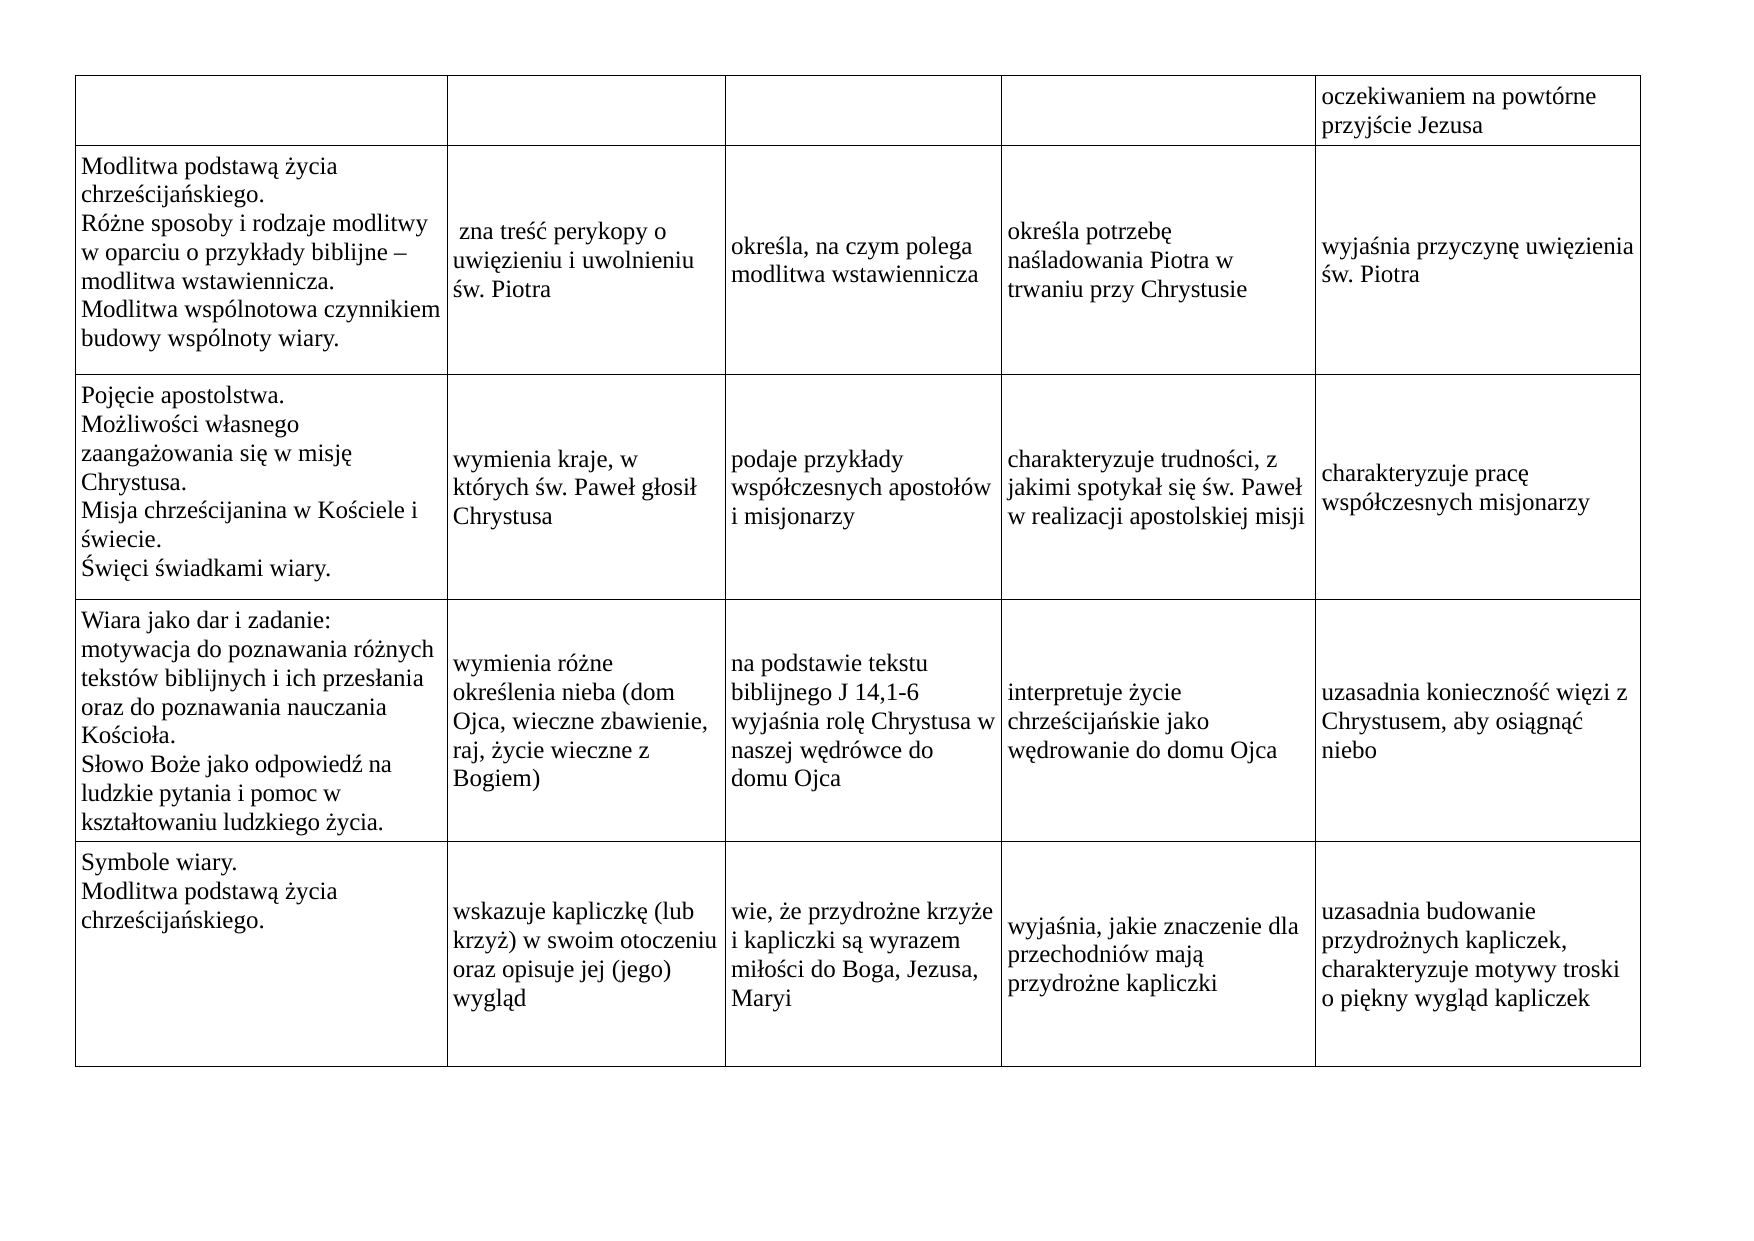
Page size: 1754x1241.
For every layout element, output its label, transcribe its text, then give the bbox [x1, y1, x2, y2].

table_cell oczekiwaniem na powtórne przyjście Jezusa [1316, 76, 1640, 144]
table_cell uzasadnia budowanie przydrożnych kapliczek, charakteryzuje motywy troski o piękny wygląd kapliczek [1316, 842, 1640, 1066]
table_cell [726, 76, 1001, 144]
table_cell określa potrzebę naśladowania Piotra w trwaniu przy Chrystusie [1002, 146, 1315, 374]
table_cell [76, 76, 447, 144]
table_cell Wiara jako dar i zadanie: motywacja do po­znawania różnych tekstów biblijnych i ich przesłania oraz do poznawania nauczania Kościoła. Słowo Boże jako odpowiedź na ludz­kie pytania i pomoc w kształtowaniu ludzkiego życia. [76, 600, 447, 841]
table_cell wymienia kraje, w których św. Paweł głosił Chrystusa [448, 375, 725, 599]
table_cell [448, 76, 725, 144]
table_cell wymienia różne określenia nieba (dom Ojca, wieczne zbawienie, raj, życie wieczne z Bogiem) [448, 600, 725, 841]
table_cell podaje przykłady współczesnych apostołów i misjonarzy [726, 375, 1001, 599]
table_cell Symbole wiary. Modlitwa podstawą życia chrześcijańskiego. [76, 842, 447, 1066]
table_cell na podstawie tekstu biblijnego J 14,1-6 wyjaśnia rolę Chrystusa w naszej wędrówce do domu Ojca [726, 600, 1001, 841]
table_cell interpretuje życie chrześcijańskie jako wędrowanie do domu Ojca [1002, 600, 1315, 841]
table_cell uzasadnia konieczność więzi z Chrystusem, aby osiągnąć niebo [1316, 600, 1640, 841]
table_cell wskazuje kapliczkę (lub krzyż) w swoim otoczeniu oraz opisuje jej (jego) wygląd [448, 842, 725, 1066]
table_cell charakteryzuje trudności, z jakimi spotykał się św. Paweł w realizacji apostolskiej misji [1002, 375, 1315, 599]
table_cell wie, że przydrożne krzyże i kapliczki są wyrazem miłości do Boga, Jezusa, Maryi [726, 842, 1001, 1066]
table_cell wyjaśnia przyczynę uwięzienia św. Piotra [1316, 146, 1640, 374]
table_cell Modlitwa podstawą życia chrześcijańskiego. Różne sposoby i ro­dzaje modlitwy w oparciu o przy­kłady bi­blijne – modlitwa wstawiennicza. Modlitwa wspólnotowa czynnikiem budowy wspólnoty wiary. [76, 146, 447, 374]
table_cell zna treść perykopy o uwięzieniu i uwolnieniu św. Piotra [448, 146, 725, 374]
table_cell [1002, 76, 1315, 144]
table_cell charakteryzuje pracę współczesnych misjonarzy [1316, 375, 1640, 599]
table_cell określa, na czym polega modlitwa wstawiennicza [726, 146, 1001, 374]
table_cell wyjaśnia, jakie znaczenie dla przechodniów mają przydrożne kapliczki [1002, 842, 1315, 1066]
table_cell Pojęcie apostolstwa. Możliwości własnego zaangażowania się w misję Chrystusa. Misja chrześ­ci­janina w Koś­ciele i świecie. Święci świadkami wiary. [76, 375, 447, 599]
